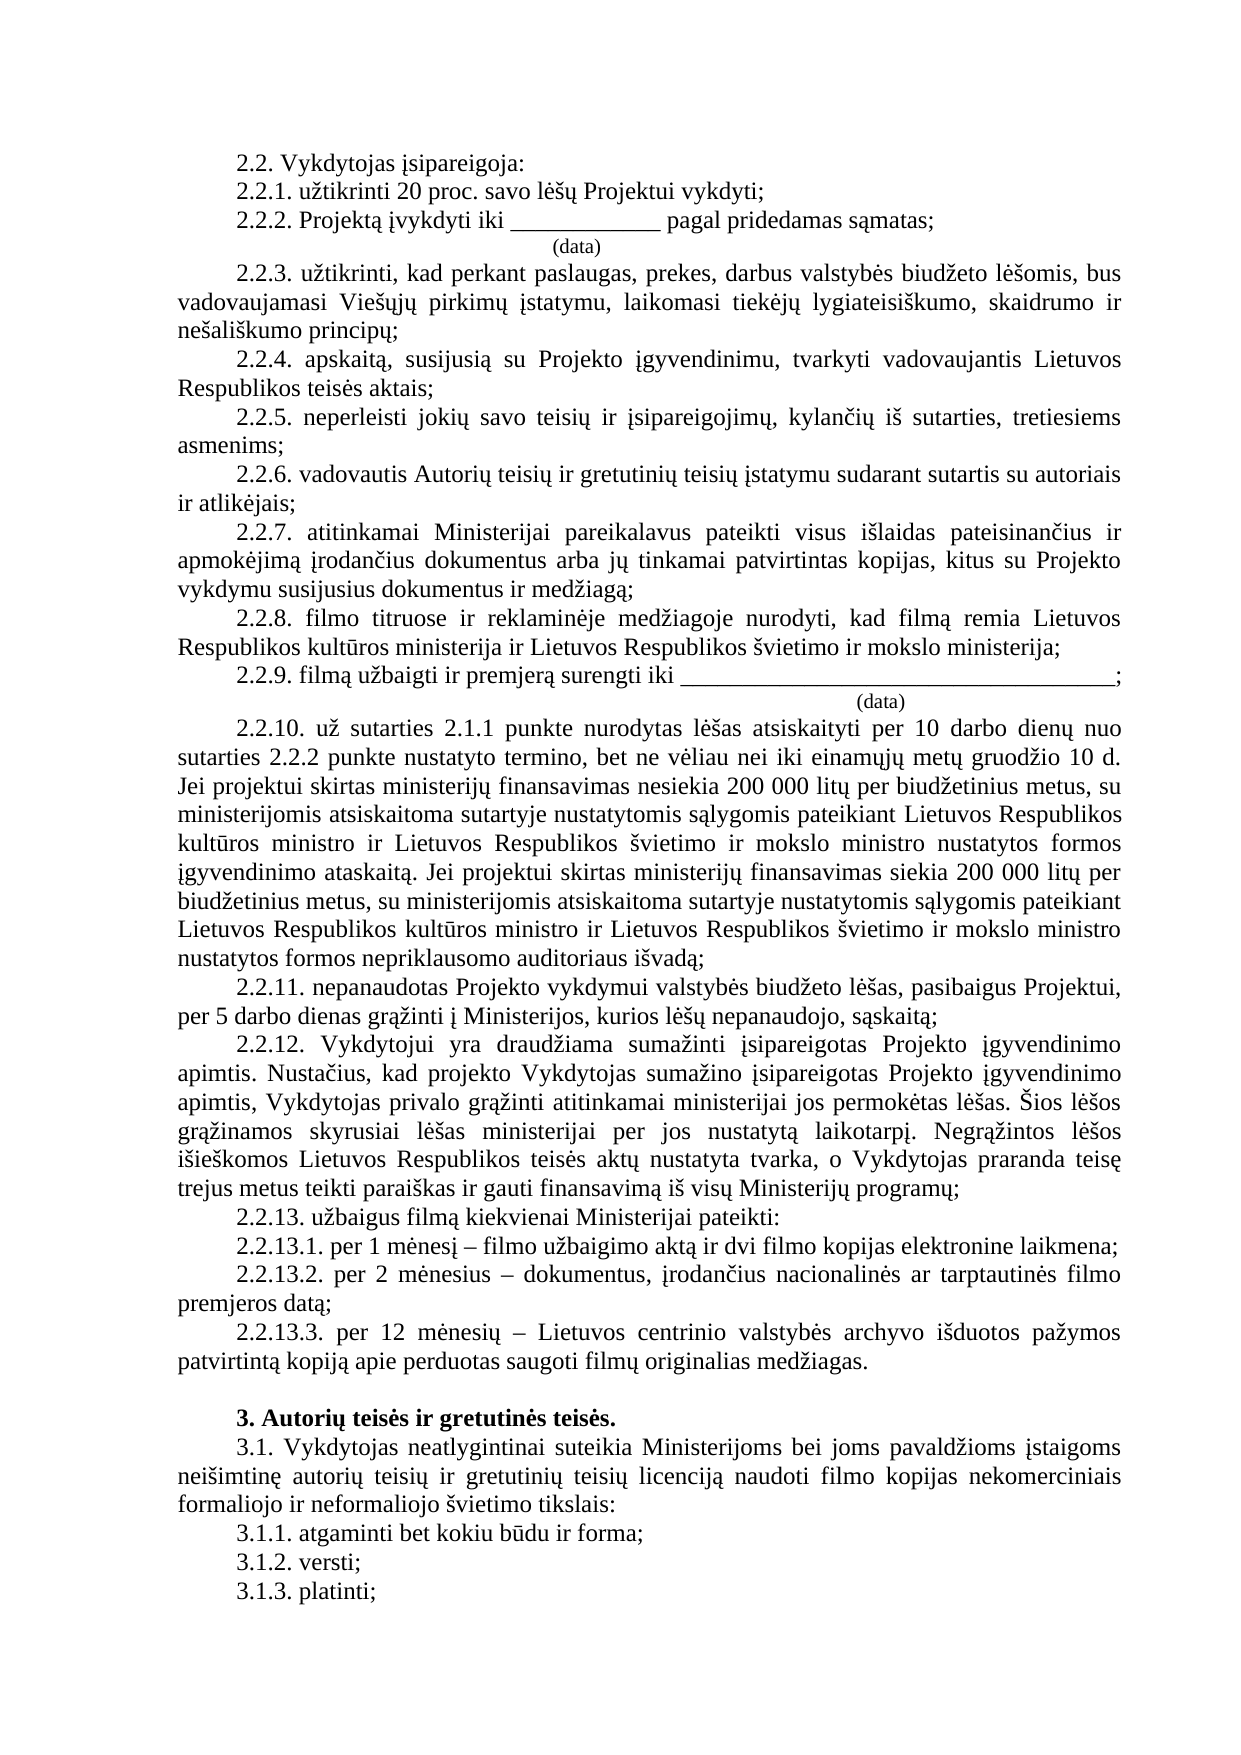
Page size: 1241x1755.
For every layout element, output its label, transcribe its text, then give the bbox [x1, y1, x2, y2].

text 3.1.1. atgaminti bet kokiu būdu ir forma; [177, 1518, 1122, 1547]
text 3.1.3. platinti; [177, 1576, 1122, 1604]
text 2.2.13.3. per 12 mėnesių – Lietuvos centrinio valstybės archyvo išduotos pažymos patvirtintą kopiją apie perduotas saugoti filmų originalias medžiagas. [177, 1317, 1122, 1374]
text (data) [856, 689, 1122, 713]
text 3.1. Vykdytojas neatlygintinai suteikia Ministerijoms bei joms pavaldžioms įstaigoms neišimtinę autorių teisių ir gretutinių teisių licenciją naudoti filmo kopijas nekomerciniais formaliojo ir neformaliojo švietimo tikslais: [177, 1432, 1122, 1518]
text 2.2.12. Vykdytojui yra draudžiama sumažinti įsipareigotas Projekto įgyvendinimo apimtis. Nustačius, kad projekto Vykdytojas sumažino įsipareigotas Projekto įgyvendinimo apimtis, Vykdytojas privalo grąžinti atitinkamai ministerijai jos permokėtas lėšas. Šios lėšos grąžinamos skyrusiai lėšas ministerijai per jos nustatytą laikotarpį. Negrąžintos lėšos išieškomos Lietuvos Respublikos teisės aktų nustatyta tvarka, o Vykdytojas praranda teisę trejus metus teikti paraiškas ir gauti finansavimą iš visų Ministerijų programų; [177, 1029, 1122, 1202]
text 2.2.1. užtikrinti 20 proc. savo lėšų Projektui vykdyti; [177, 176, 1122, 205]
text 2.2.10. už sutarties 2.1.1 punkte nurodytas lėšas atsiskaityti per 10 darbo dienų nuo sutarties 2.2.2 punkte nustatyto termino, bet ne vėliau nei iki einamųjų metų gruodžio 10 d. Jei projektui skirtas ministerijų finansavimas nesiekia 200 000 litų per biudžetinius metus, su ministerijomis atsiskaitoma sutartyje nustatytomis sąlygomis pateikiant Lietuvos Respublikos kultūros ministro ir Lietuvos Respublikos švietimo ir mokslo ministro nustatytos formos įgyvendinimo ataskaitą. Jei projektui skirtas ministerijų finansavimas siekia 200 000 litų per biudžetinius metus, su ministerijomis atsiskaitoma sutartyje nustatytomis sąlygomis pateikiant Lietuvos Respublikos kultūros ministro ir Lietuvos Respublikos švietimo ir mokslo ministro nustatytos formos nepriklausomo auditoriaus išvadą; [177, 713, 1122, 972]
text 2.2. Vykdytojas įsipareigoja: [177, 148, 1122, 176]
text 2.2.2. Projektą įvykdyti iki ____________ pagal pridedamas sąmatas; [177, 205, 1122, 234]
text 2.2.6. vadovautis Autorių teisių ir gretutinių teisių įstatymu sudarant sutartis su autoriais ir atlikėjais; [177, 459, 1122, 517]
text 3. Autorių teisės ir gretutinės teisės. [177, 1403, 1122, 1432]
text 2.2.9. filmą užbaigti ir premjerą surengti iki ; [177, 660, 1122, 689]
text 2.2.13.1. per 1 mėnesį – filmo užbaigimo aktą ir dvi filmo kopijas elektronine laikmena; [177, 1231, 1122, 1259]
text 3.1.2. versti; [177, 1547, 1122, 1576]
text 2.2.13.2. per 2 mėnesius – dokumentus, įrodančius nacionalinės ar tarptautinės filmo premjeros datą; [177, 1259, 1122, 1317]
text 2.2.8. filmo titruose ir reklaminėje medžiagoje nurodyti, kad filmą remia Lietuvos Respublikos kultūros ministerija ir Lietuvos Respublikos švietimo ir mokslo ministerija; [177, 603, 1122, 660]
text 2.2.5. neperleisti jokių savo teisių ir įsipareigojimų, kylančių iš sutarties, tretiesiems asmenims; [177, 402, 1122, 459]
text 2.2.13. užbaigus filmą kiekvienai Ministerijai pateikti: [177, 1202, 1122, 1231]
text 2.2.3. užtikrinti, kad perkant paslaugas, prekes, darbus valstybės biudžeto lėšomis, bus vadovaujamasi Viešųjų pirkimų įstatymu, laikomasi tiekėjų lygiateisiškumo, skaidrumo ir nešališkumo principų; [177, 258, 1122, 344]
text 2.2.7. atitinkamai Ministerijai pareikalavus pateikti visus išlaidas pateisinančius ir apmokėjimą įrodančius dokumentus arba jų tinkamai patvirtintas kopijas, kitus su Projekto vykdymu susijusius dokumentus ir medžiagą; [177, 517, 1122, 603]
text (data) [552, 234, 1122, 258]
text 2.2.4. apskaitą, susijusią su Projekto įgyvendinimu, tvarkyti vadovaujantis Lietuvos Respublikos teisės aktais; [177, 344, 1122, 402]
text 2.2.11. nepanaudotas Projekto vykdymui valstybės biudžeto lėšas, pasibaigus Projektui, per 5 darbo dienas grąžinti į Ministerijos, kurios lėšų nepanaudojo, sąskaitą; [177, 972, 1122, 1029]
